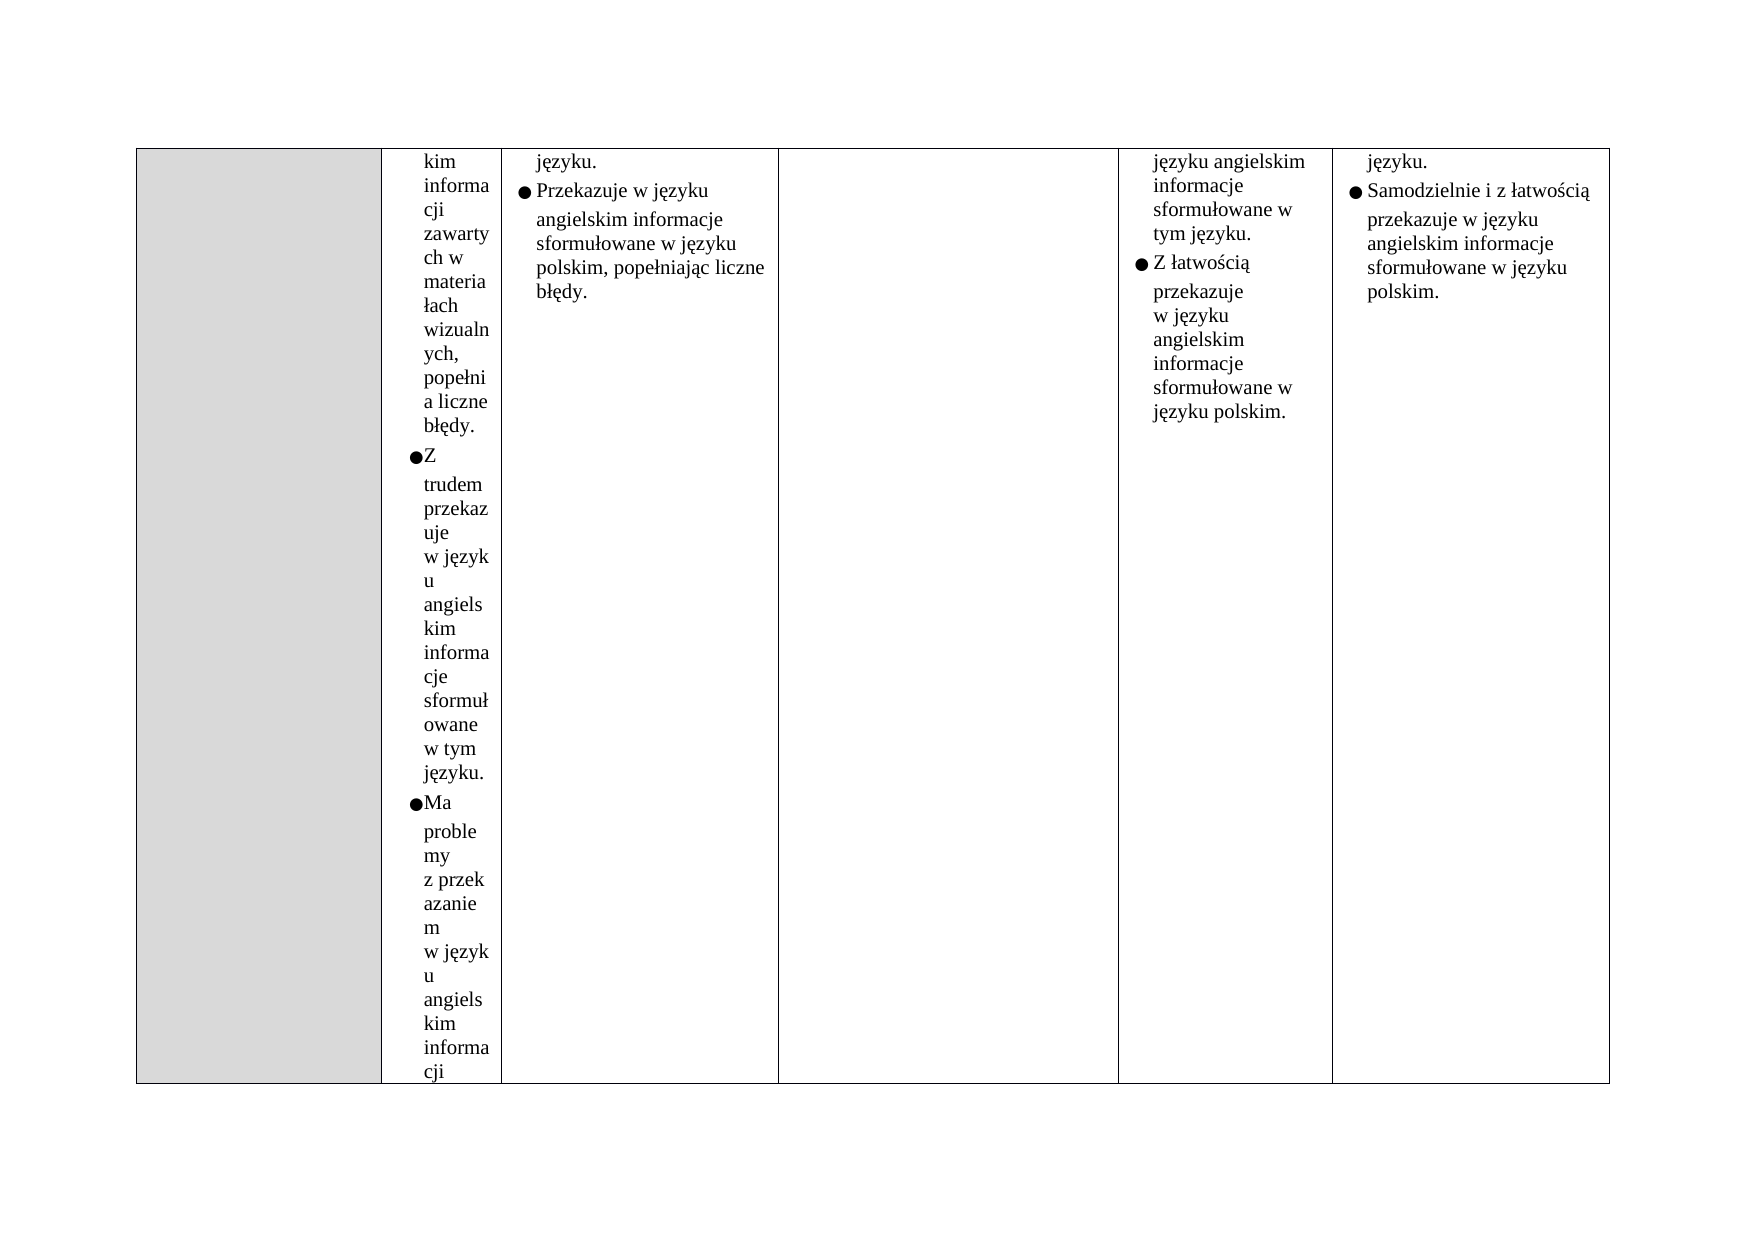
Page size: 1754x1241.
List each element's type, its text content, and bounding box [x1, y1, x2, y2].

table_cell [779, 149, 1118, 1083]
table_cell kim informacji zawartych w materiałach wizualnych, popełnia liczne błędy. Z trudem przekazuje w języku angielskim informacje sformułowane w tym języku. Ma problemy z przekazaniem w języku angielskim informacji [382, 149, 501, 1083]
table_cell Z łatwością i bezbłędnie przekazuje w języku angielskim informacje zawarte w materiałach wizualnych. Z łatwością i samodzielnie przekazuje w języku angielskim informacje sformułowane w tym języku. Samodzielnie i z łatwością przekazuje w języku angielskim informacje sformułowane w języku polskim. [1333, 149, 1609, 1083]
table_cell Przekazuje w języku angielskim informacje zawarte w materiałach wizualnych, popełniając dość liczne błędy. Popełniając dość liczne błędy, przekazuje w języku angielskim informacje sformułowane w tym języku. Przekazuje w języku angielskim informacje sformułowane w języku polskim, popełniając liczne błędy. [502, 149, 778, 1083]
table_cell języku angielskim informacje sformułowane w tym języku. Z łatwością przekazuje w języku angielskim informacje sformułowane w języku polskim. [1119, 149, 1332, 1083]
table_cell [137, 149, 381, 1083]
